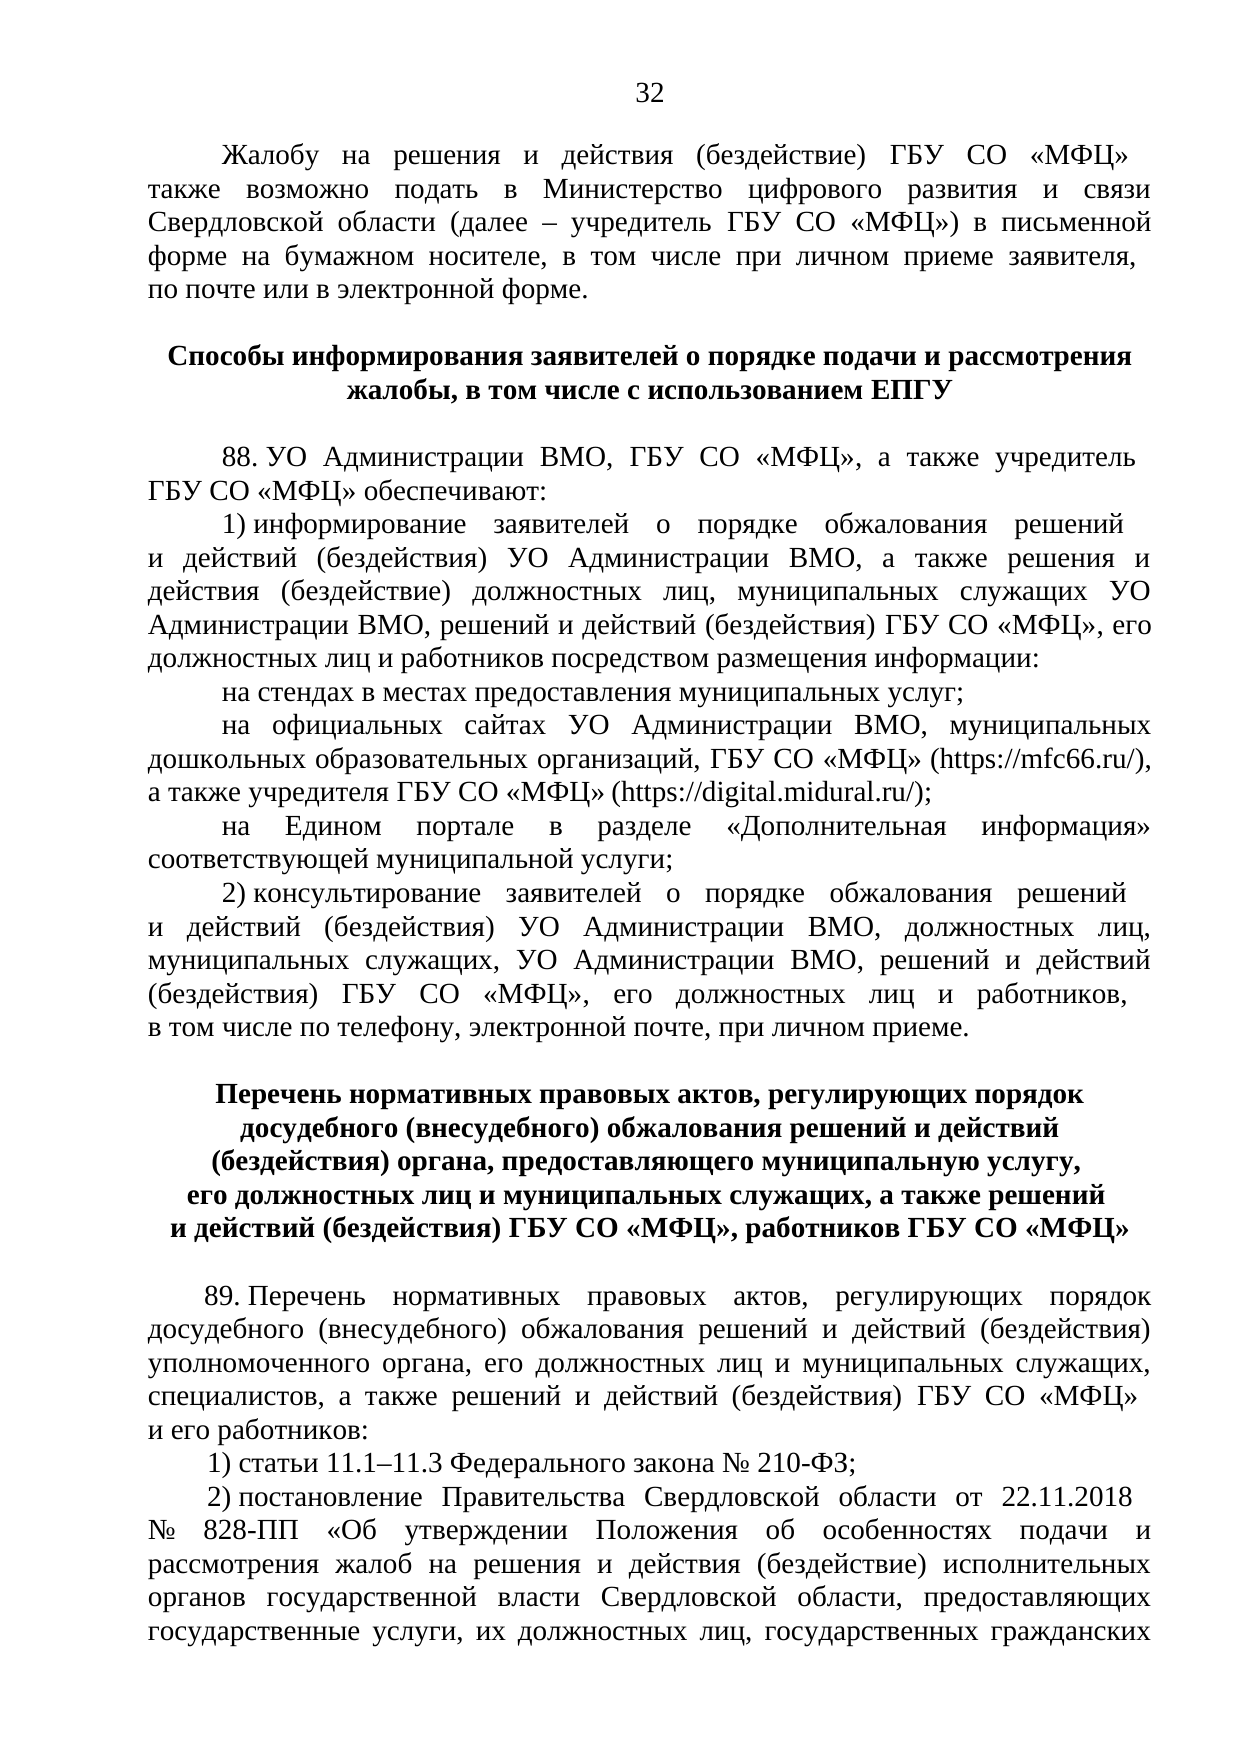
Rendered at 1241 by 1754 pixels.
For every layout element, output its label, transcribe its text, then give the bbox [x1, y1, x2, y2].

text 88. УО Администрации ВМО, ГБУ СО «МФЦ», а также учредитель ГБУ СО «МФЦ» обеспечивают: [148, 439, 1152, 506]
text 1) статьи 11.1–11.3 Федерального закона № 210-ФЗ; [148, 1445, 1152, 1479]
text на Едином портале в разделе «Дополнительная информация» соответствующей муниципальной услуги; [148, 808, 1152, 875]
text на стендах в местах предоставления муниципальных услуг; [148, 674, 1152, 707]
text Жалобу на решения и действия (бездействие) ГБУ СО «МФЦ» также возможно подать в Министерство цифрового развития и связи Свердловской области (далее – учредитель ГБУ СО «МФЦ») в письменной форме на бумажном носителе, в том числе при личном приеме заявителя, по почте или в электронной форме. [148, 137, 1152, 305]
text 1) информирование заявителей о порядке обжалования решений и действий (бездействия) УО Администрации ВМО, а также решения и действия (бездействие) должностных лиц, муниципальных служащих УО Администрации ВМО, решений и действий (бездействия) ГБУ СО «МФЦ», его должностных лиц и работников посредством размещения информации: [148, 506, 1152, 674]
text 2) постановление Правительства Свердловской области от 22.11.2018 № 828-ПП «Об утверждении Положения об особенностях подачи и рассмотрения жалоб на решения и действия (бездействие) исполнительных органов государственной власти Свердловской области, предоставляющих государственные услуги, их должностных лиц, государственных гражданских [148, 1479, 1152, 1647]
text Способы информирования заявителей о порядке подачи и рассмотрения жалобы, в том числе с использованием ЕПГУ [148, 338, 1152, 406]
text 89. Перечень нормативных правовых актов, регулирующих порядок досудебного (внесудебного) обжалования решений и действий (бездействия) уполномоченного органа, его должностных лиц и муниципальных служащих, специалистов, а также решений и действий (бездействия) ГБУ СО «МФЦ» и его работников: [148, 1278, 1152, 1445]
text 2) консультирование заявителей о порядке обжалования решений и действий (бездействия) УО Администрации ВМО, должностных лиц, муниципальных служащих, УО Администрации ВМО, решений и действий (бездействия) ГБУ СО «МФЦ», его должностных лиц и работников, в том числе по телефону, электронной почте, при личном приеме. [148, 875, 1152, 1043]
text Перечень нормативных правовых актов, регулирующих порядок досудебного (внесудебного) обжалования решений и действий (бездействия) органа, предоставляющего муниципальную услугу, его должностных лиц и муниципальных служащих, а также решений и действий (бездействия) ГБУ СО «МФЦ», работников ГБУ СО «МФЦ» [148, 1076, 1152, 1244]
text на официальных сайтах УО Администрации ВМО, муниципальных дошкольных образовательных организаций, ГБУ СО «МФЦ» (https://mfc66.ru/), а также учредителя ГБУ СО «МФЦ» (https://digital.midural.ru/); [148, 707, 1152, 808]
